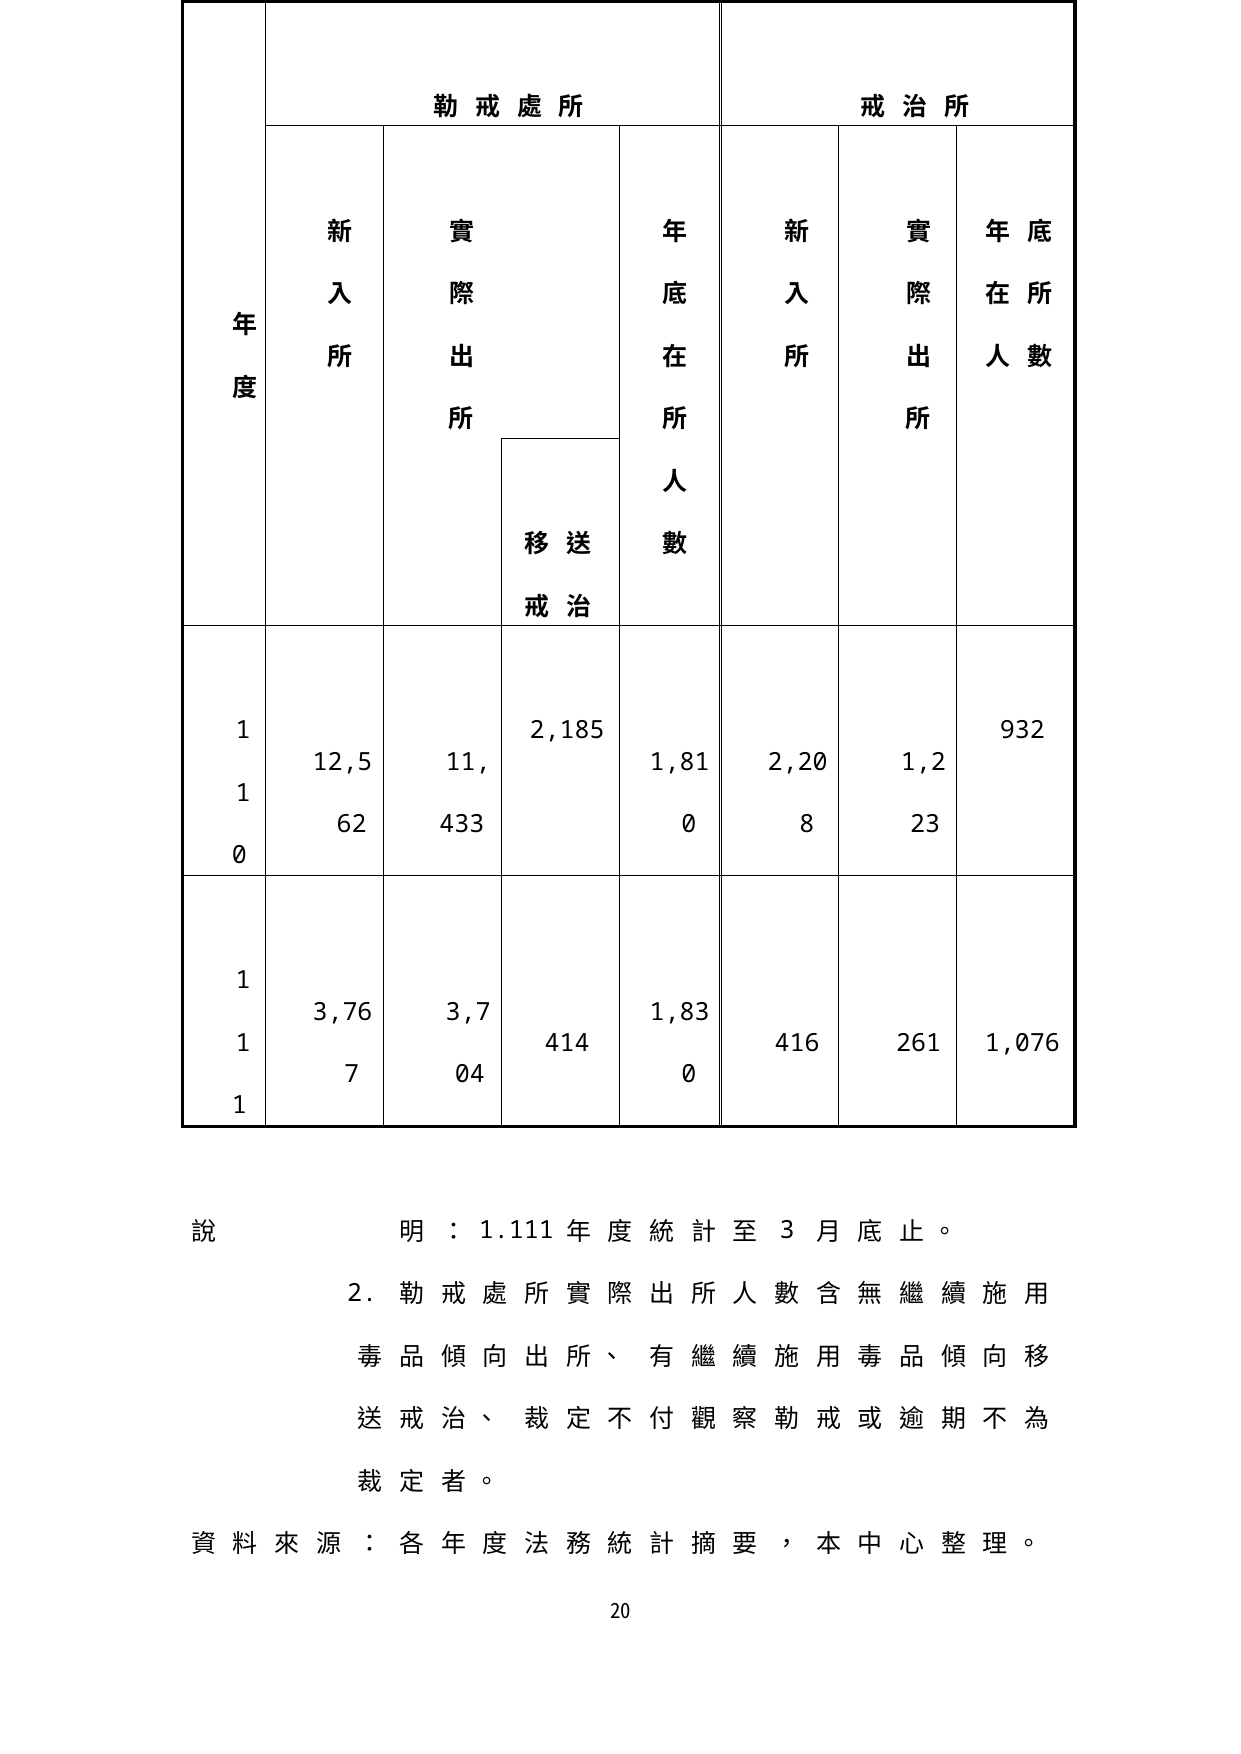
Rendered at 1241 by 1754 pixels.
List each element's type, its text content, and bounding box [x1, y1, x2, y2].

table_cell 932 [957, 626, 1073, 875]
text 說 明：1.111年度統計至3月底止。 [183, 1187, 1058, 1250]
table_cell 3,767 [266, 876, 383, 1125]
table_cell 2,185 [502, 626, 619, 875]
table_cell 1,810 [620, 626, 719, 875]
table_cell 1,830 [620, 876, 719, 1125]
table_cell 12,562 [266, 626, 383, 875]
table_cell 414 [502, 876, 619, 1125]
table_cell 3,704 [384, 876, 501, 1125]
table_cell 新入所 [266, 126, 383, 625]
table_cell [502, 126, 619, 437]
table_cell 110 [184, 626, 265, 875]
table_cell 年底在所人數 [957, 126, 1073, 625]
table_cell 11,433 [384, 626, 501, 875]
table_cell 2,208 [722, 626, 838, 875]
table_cell 416 [722, 876, 838, 1125]
table_cell 1,076 [957, 876, 1073, 1125]
table_cell [384, 438, 501, 625]
table_header 戒治所 [722, 3, 1073, 125]
table_cell 年底在所人數 [620, 126, 719, 625]
text 資料來源：各年度法務統計摘要，本中心整理。 [183, 1500, 1058, 1562]
table_cell 1,223 [839, 626, 956, 875]
table_cell 移送戒治 [502, 439, 619, 625]
table_header 勒戒處所 [266, 3, 719, 125]
table_cell 實際出所 [384, 126, 502, 437]
table_header 年度 [184, 3, 265, 625]
table_cell 261 [839, 876, 956, 1125]
table_cell 111 [184, 876, 265, 1125]
table_cell 實際出所 [839, 126, 956, 625]
text 2.勒戒處所實際出所人數含無繼續施用毒品傾向出所、有繼續施用毒品傾向移送戒治、裁定不付觀察勒戒或逾期不為裁定者。 [183, 1250, 1058, 1500]
table_cell 新入所 [722, 126, 838, 625]
